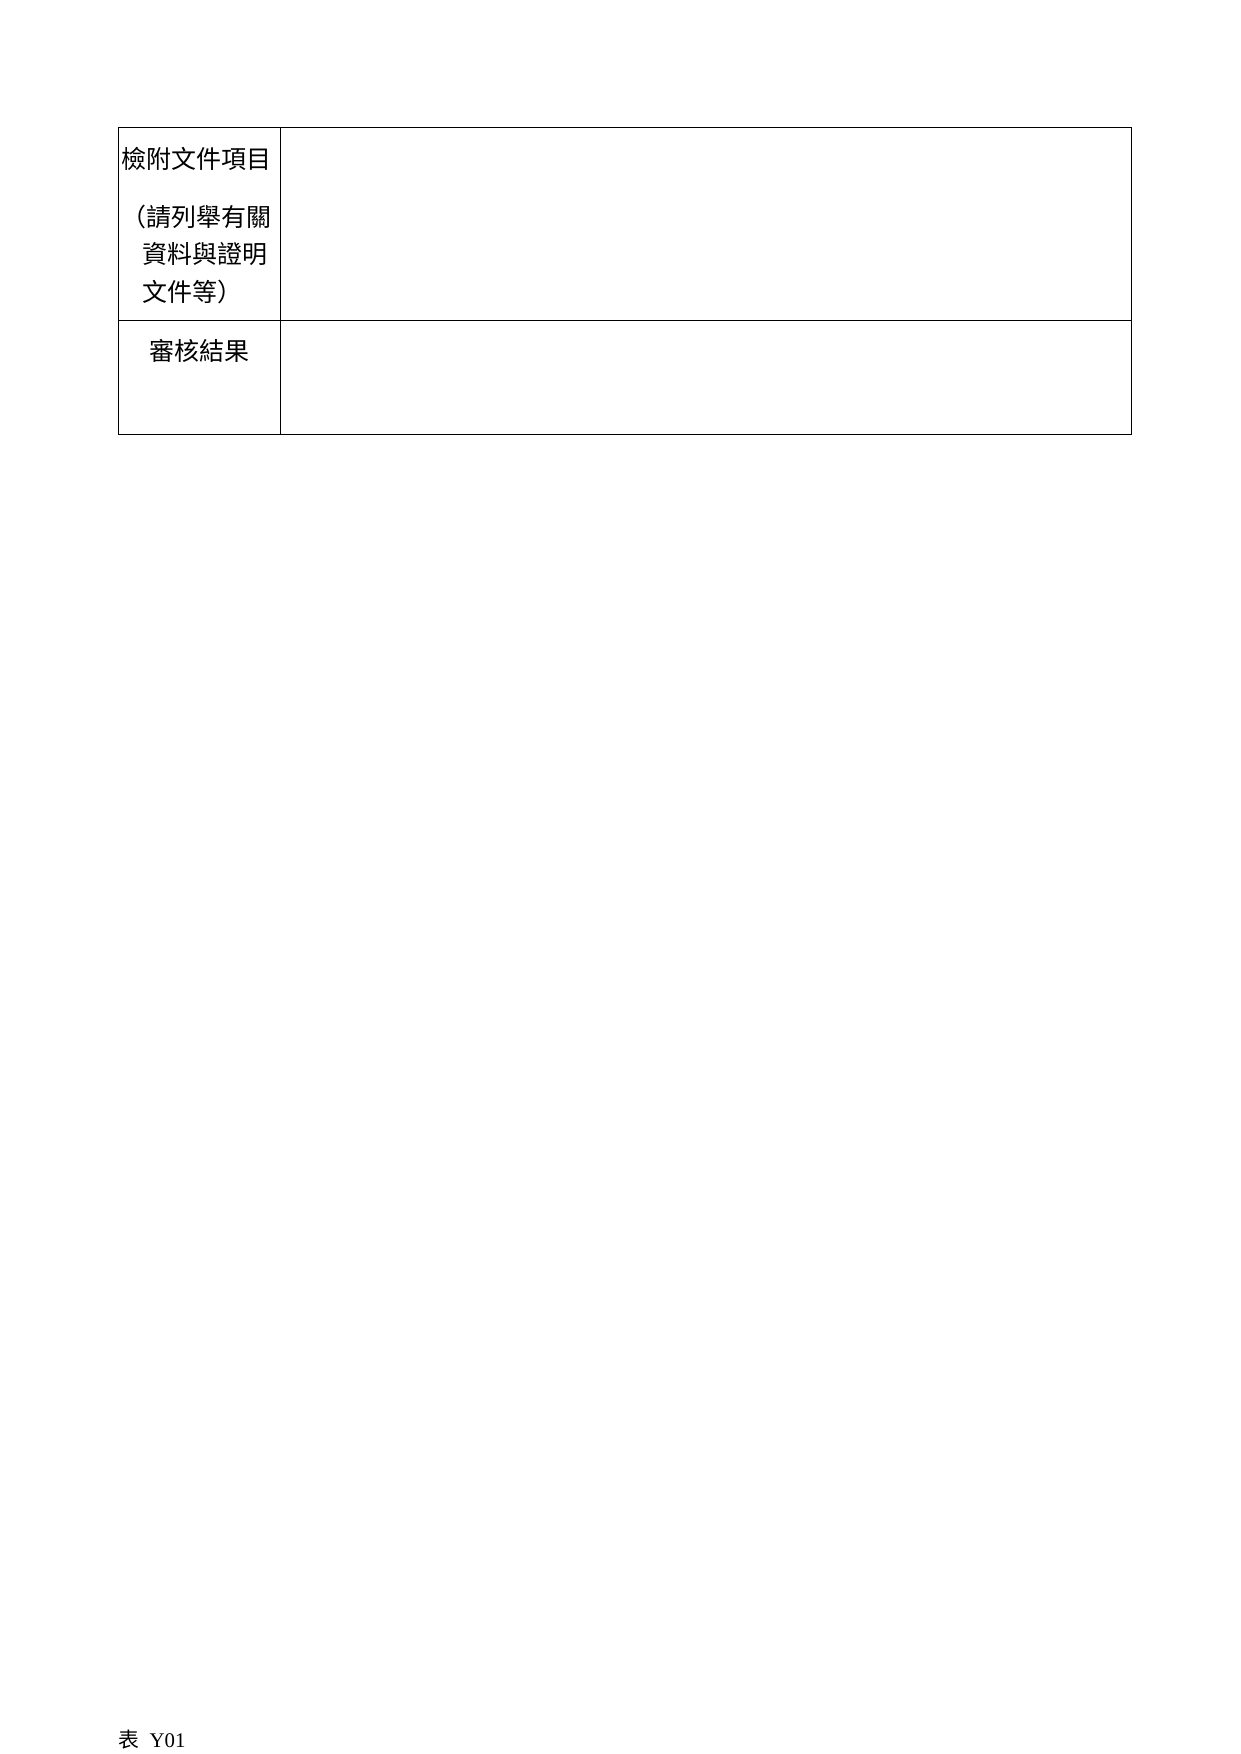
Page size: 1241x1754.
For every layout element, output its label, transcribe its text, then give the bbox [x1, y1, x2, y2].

table_cell [281, 321, 1131, 434]
table_cell [281, 128, 1131, 320]
table_cell 檢附文件項目 （請列舉有關資料與證明文件等） [119, 128, 280, 320]
table_cell 審核結果 [119, 321, 280, 434]
